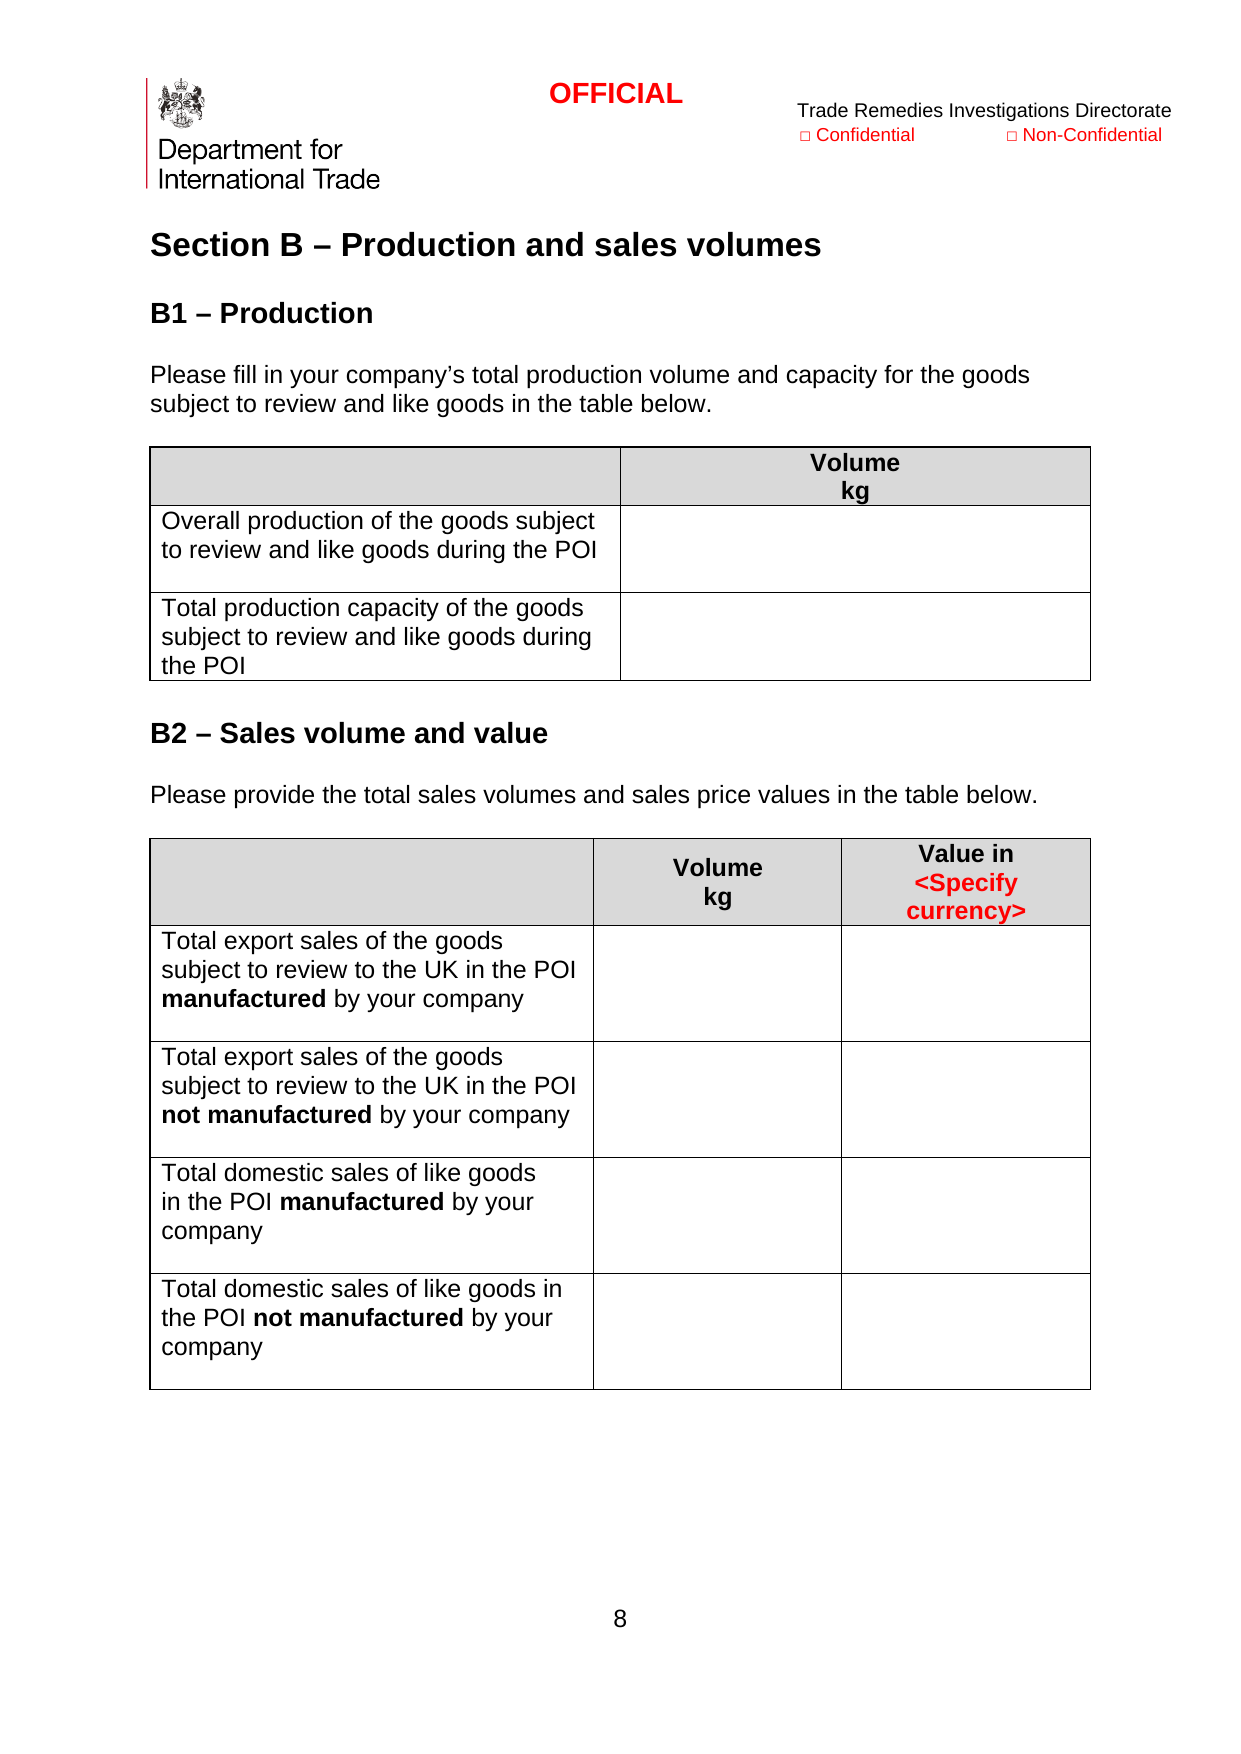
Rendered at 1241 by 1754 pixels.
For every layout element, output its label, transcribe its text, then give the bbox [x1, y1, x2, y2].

table_cell Total production capacity of the goods subject to review and like goods during the POI [151, 593, 620, 679]
table_cell [594, 1158, 841, 1273]
table_cell [842, 1158, 1090, 1273]
text Please provide the total sales volumes and sales price values in the table below. [150, 780, 1090, 809]
table_cell [842, 926, 1090, 1041]
table_header Value in <Specify currency> [842, 839, 1090, 925]
table_cell Total export sales of the goods subject to review to the UK in the POI manufactured by your company [151, 926, 593, 1041]
table_cell [594, 1274, 841, 1389]
table_cell Overall production of the goods subject to review and like goods during the POI [151, 506, 620, 592]
subtitle Section B – Production and sales volumes [150, 224, 1090, 263]
table_cell Total domestic sales of like goods in the POI manufactured by your company [151, 1158, 593, 1273]
table_header [151, 448, 620, 505]
table_cell Total export sales of the goods subject to review to the UK in the POI not manufactured by your company [151, 1042, 593, 1157]
subtitle B1 – Production [150, 296, 1090, 329]
table_header Volume kg [621, 448, 1090, 505]
table_cell [842, 1042, 1090, 1157]
table_header Volume kg [594, 839, 841, 925]
subtitle B2 – Sales volume and value [150, 716, 1090, 749]
table_cell [842, 1274, 1090, 1389]
table_cell [621, 506, 1090, 592]
table_cell [594, 1042, 841, 1157]
table_cell [621, 593, 1090, 679]
table_cell Total domestic sales of like goods in the POI not manufactured by your company [151, 1274, 593, 1389]
text Please fill in your company’s total production volume and capacity for the goods subject to review and like goods in the table below. [150, 360, 1090, 418]
table_cell [594, 926, 841, 1041]
table_header [151, 839, 593, 925]
